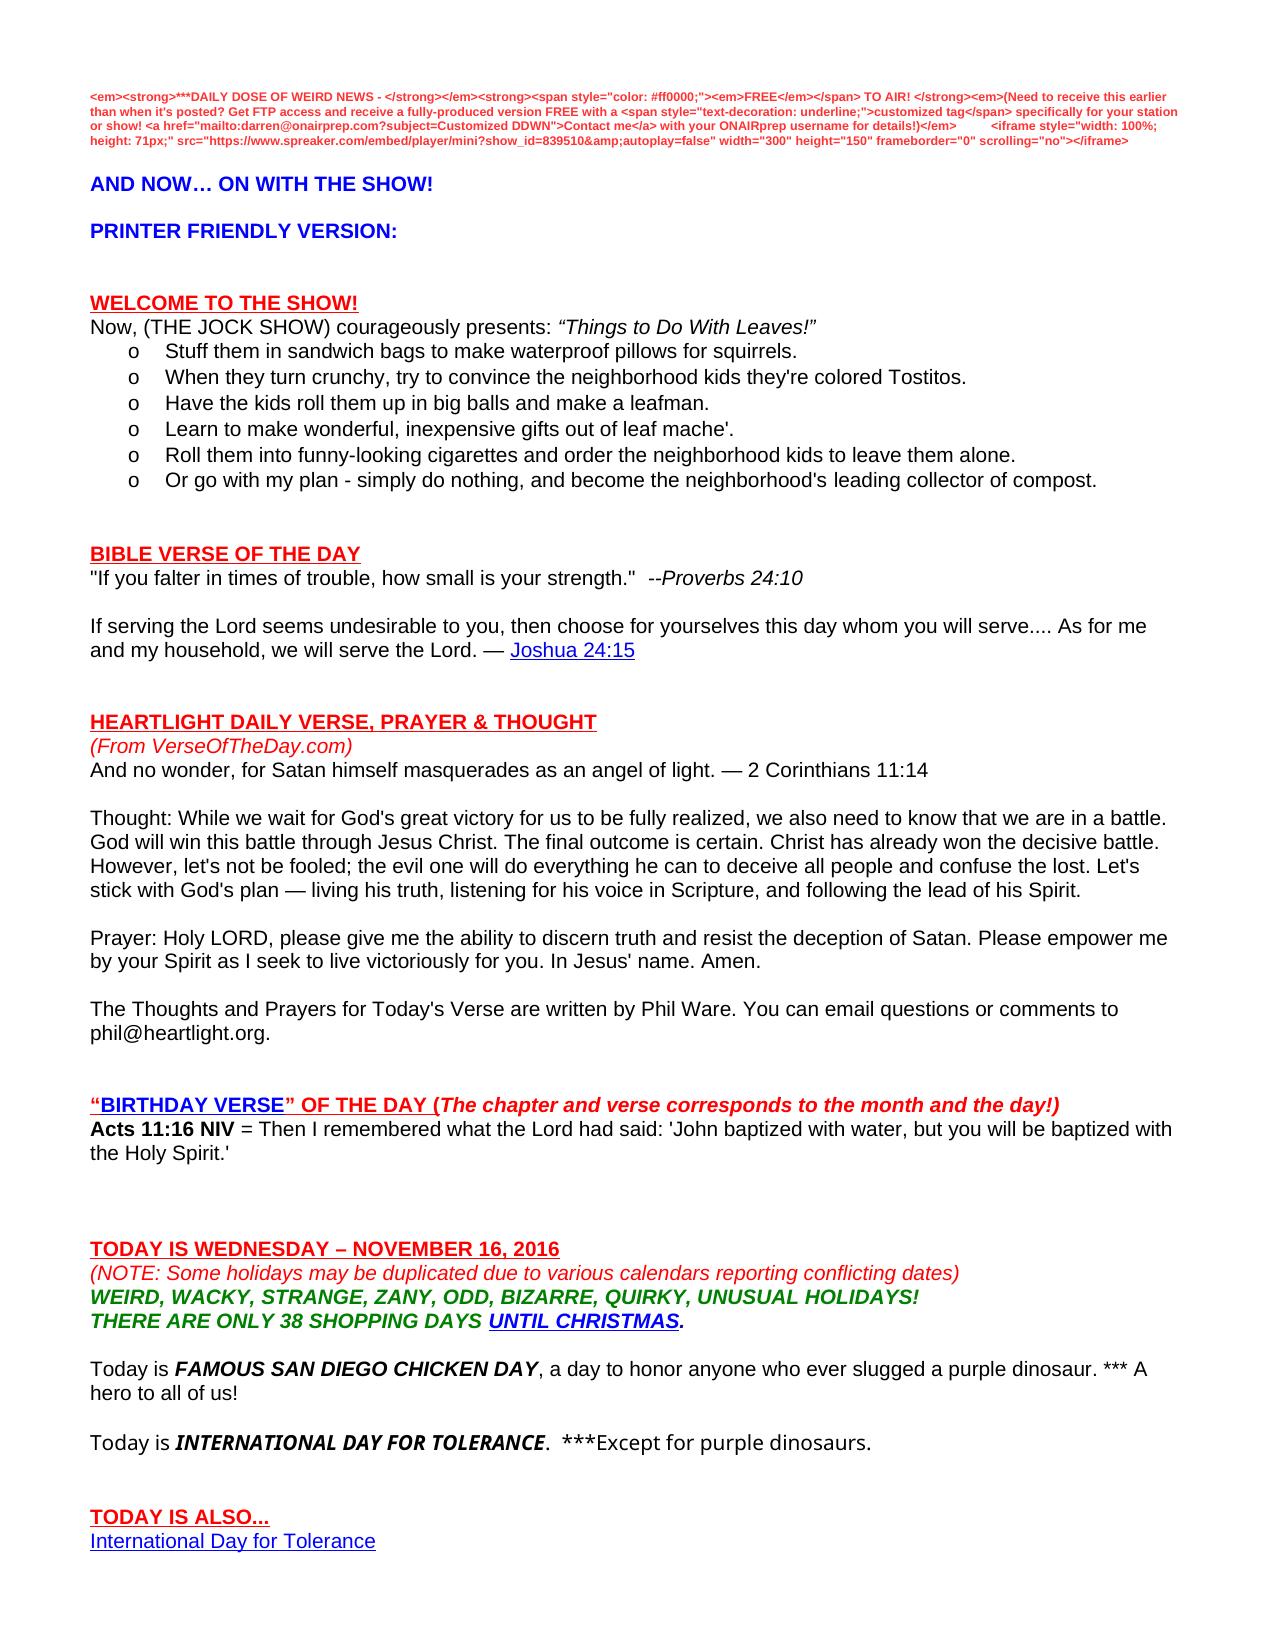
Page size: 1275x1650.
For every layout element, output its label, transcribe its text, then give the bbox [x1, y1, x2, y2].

text Prayer: Holy LORD, please give me the ability to discern truth and resist the deception of Satan. Please empower me by your Spirit as I seek to live victoriously for you. In Jesus' name. Amen. [90, 925, 1185, 973]
text <em><strong>***DAILY DOSE OF WEIRD NEWS - </strong></em><strong><span style="color: #ff0000;"><em>FREE</em></span> TO AIR! </strong><em>(Need to receive this earlier than when it's posted? Get FTP access and receive a fully-produced version FREE with a <span style="text-decoration: underline;">customized tag</span> specifically for your station or show! <a href="mailto:darren@onairprep.com?subject=Customized DDWN">Contact me</a> with your ONAIRprep username for details!)</em> <iframe style="width: 100%; height: 71px;" src="https://www.spreaker.com/embed/player/mini?show_id=839510&amp;autoplay=false" width="300" height="150" frameborder="0" scrolling="no"></iframe> [90, 90, 1185, 147]
text AND NOW… ON WITH THE SHOW! [90, 171, 1185, 195]
text If serving the Lord seems undesirable to you, then choose for yourselves this day whom you will serve.... As for me and my household, we will serve the Lord. — Joshua 24:15 [90, 614, 1185, 662]
text TODAY IS ALSO... [90, 1505, 1185, 1529]
text And no wonder, for Satan himself masquerades as an angel of light. — 2 Corinthians 11:14 [90, 758, 1185, 782]
list When they turn crunchy, try to convince the neighborhood kids they're colored Tostitos. [127, 365, 1185, 391]
list Have the kids roll them up in big balls and make a leafman. [127, 391, 1185, 417]
text (NOTE: Some holidays may be duplicated due to various calendars reporting conflicting dates) WEIRD, WACKY, STRANGE, ZANY, ODD, BIZARRE, QUIRKY, UNUSUAL HOLIDAYS! THERE ARE ONLY 38 SHOPPING DAYS UNTIL CHRISTMAS. [90, 1261, 1185, 1333]
list Or go with my plan - simply do nothing, and become the neighborhood's leading collector of compost. [127, 468, 1185, 494]
text BIBLE VERSE OF THE DAY [90, 542, 1185, 566]
text International Day for Tolerance [90, 1529, 1185, 1553]
text WELCOME TO THE SHOW! [90, 291, 1185, 315]
text Thought: While we wait for God's great victory for us to be fully realized, we also need to know that we are in a battle. God will win this battle through Jesus Christ. The final outcome is certain. Christ has already won the decisive battle. However, let's not be fooled; the evil one will do everything he can to deceive all people and confuse the lost. Let's stick with God's plan — living his truth, listening for his voice in Scripture, and following the lead of his Spirit. [90, 806, 1185, 901]
text "If you falter in times of trouble, how small is your strength." --Proverbs 24:10 [90, 566, 1185, 590]
list Today is INTERNATIONAL DAY FOR TOLERANCE. ***Except for purple dinosaurs. [90, 1428, 1185, 1457]
list Learn to make wonderful, inexpensive gifts out of leaf mache'. [127, 417, 1185, 442]
text PRINTER FRIENDLY VERSION: [90, 219, 1185, 243]
list Today is FAMOUS SAN DIEGO CHICKEN DAY, a day to honor anyone who ever slugged a purple dinosaur. *** A hero to all of us! [90, 1357, 1185, 1404]
text Acts 11:16 NIV = Then I remembered what the Lord had said: 'John baptized with water, but you will be baptized with the Holy Spirit.' [90, 1117, 1185, 1165]
text HEARTLIGHT DAILY VERSE, PRAYER & THOUGHT [90, 710, 1185, 734]
text “BIRTHDAY VERSE” OF THE DAY (The chapter and verse corresponds to the month and the day!) [90, 1093, 1185, 1117]
text TODAY IS WEDNESDAY – NOVEMBER 16, 2016 [90, 1237, 1185, 1261]
text The Thoughts and Prayers for Today's Verse are written by Phil Ware. You can email questions or comments to phil@heartlight.org. [90, 997, 1185, 1045]
list Roll them into funny-looking cigarettes and order the neighborhood kids to leave them alone. [127, 442, 1185, 468]
list Stuff them in sandwich bags to make waterproof pillows for squirrels. [127, 339, 1185, 365]
text Now, (THE JOCK SHOW) courageously presents: “Things to Do With Leaves!” [90, 315, 1185, 339]
text (From VerseOfTheDay.com) [90, 734, 1185, 758]
